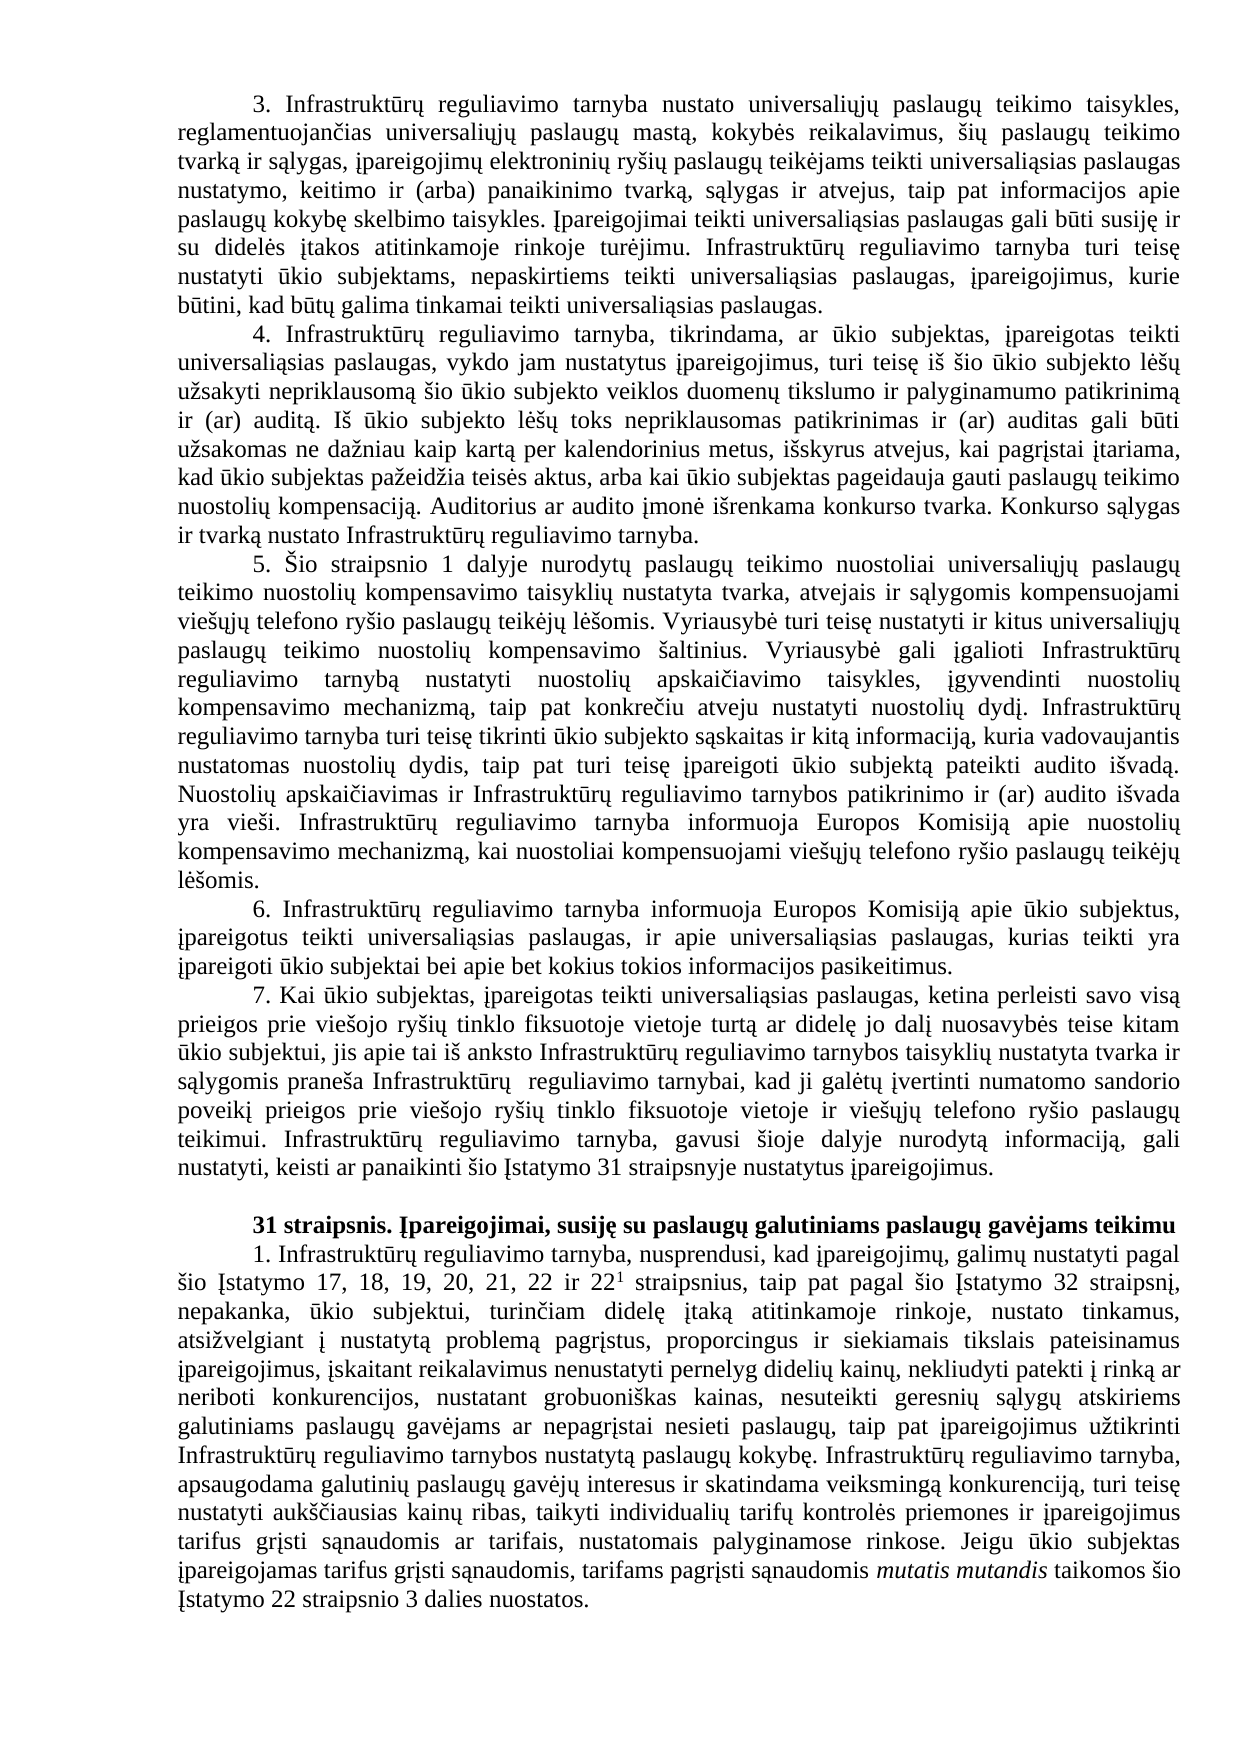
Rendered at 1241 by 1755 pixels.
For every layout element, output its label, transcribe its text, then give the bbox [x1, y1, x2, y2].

text 31 straipsnis. Įpareigojimai, susiję su paslaugų galutiniams paslaugų gavėjams teikimu [177, 1210, 1181, 1239]
text 5. Šio straipsnio 1 dalyje nurodytų paslaugų teikimo nuostoliai universaliųjų paslaugų teikimo nuostolių kompensavimo taisyklių nustatyta tvarka, atvejais ir sąlygomis kompensuojami viešųjų telefono ryšio paslaugų teikėjų lėšomis. Vyriausybė turi teisę nustatyti ir kitus universaliųjų paslaugų teikimo nuostolių kompensavimo šaltinius. Vyriausybė gali įgalioti Infrastruktūrų reguliavimo tarnybą nustatyti nuostolių apskaičiavimo taisykles, įgyvendinti nuostolių kompensavimo mechanizmą, taip pat konkrečiu atveju nustatyti nuostolių dydį. Infrastruktūrų reguliavimo tarnyba turi teisę tikrinti ūkio subjekto sąskaitas ir kitą informaciją, kuria vadovaujantis nustatomas nuostolių dydis, taip pat turi teisę įpareigoti ūkio subjektą pateikti audito išvadą. Nuostolių apskaičiavimas ir Infrastruktūrų reguliavimo tarnybos patikrinimo ir (ar) audito išvada yra vieši. Infrastruktūrų reguliavimo tarnyba informuoja Europos Komisiją apie nuostolių kompensavimo mechanizmą, kai nuostoliai kompensuojami viešųjų telefono ryšio paslaugų teikėjų lėšomis. [177, 549, 1181, 894]
text 4. Infrastruktūrų reguliavimo tarnyba, tikrindama, ar ūkio subjektas, įpareigotas teikti universaliąsias paslaugas, vykdo jam nustatytus įpareigojimus, turi teisę iš šio ūkio subjekto lėšų užsakyti nepriklausomą šio ūkio subjekto veiklos duomenų tikslumo ir palyginamumo patikrinimą ir (ar) auditą. Iš ūkio subjekto lėšų toks nepriklausomas patikrinimas ir (ar) auditas gali būti užsakomas ne dažniau kaip kartą per kalendorinius metus, išskyrus atvejus, kai pagrįstai įtariama, kad ūkio subjektas pažeidžia teisės aktus, arba kai ūkio subjektas pageidauja gauti paslaugų teikimo nuostolių kompensaciją. Auditorius ar audito įmonė išrenkama konkurso tvarka. Konkurso sąlygas ir tvarką nustato Infrastruktūrų reguliavimo tarnyba. [177, 319, 1181, 549]
text 7. Kai ūkio subjektas, įpareigotas teikti universaliąsias paslaugas, ketina perleisti savo visą prieigos prie viešojo ryšių tinklo fiksuotoje vietoje turtą ar didelę jo dalį nuosavybės teise kitam ūkio subjektui, jis apie tai iš anksto Infrastruktūrų reguliavimo tarnybos taisyklių nustatyta tvarka ir sąlygomis praneša Infrastruktūrų reguliavimo tarnybai, kad ji galėtų įvertinti numatomo sandorio poveikį prieigos prie viešojo ryšių tinklo fiksuotoje vietoje ir viešųjų telefono ryšio paslaugų teikimui. Infrastruktūrų reguliavimo tarnyba, gavusi šioje dalyje nurodytą informaciją, gali nustatyti, keisti ar panaikinti šio Įstatymo 31 straipsnyje nustatytus įpareigojimus. [177, 980, 1181, 1181]
text 3. Infrastruktūrų reguliavimo tarnyba nustato universaliųjų paslaugų teikimo taisykles, reglamentuojančias universaliųjų paslaugų mastą, kokybės reikalavimus, šių paslaugų teikimo tvarką ir sąlygas, įpareigojimų elektroninių ryšių paslaugų teikėjams teikti universaliąsias paslaugas nustatymo, keitimo ir (arba) panaikinimo tvarką, sąlygas ir atvejus, taip pat informacijos apie paslaugų kokybę skelbimo taisykles. Įpareigojimai teikti universaliąsias paslaugas gali būti susiję ir su didelės įtakos atitinkamoje rinkoje turėjimu. Infrastruktūrų reguliavimo tarnyba turi teisę nustatyti ūkio subjektams, nepaskirtiems teikti universaliąsias paslaugas, įpareigojimus, kurie būtini, kad būtų galima tinkamai teikti universaliąsias paslaugas. [177, 89, 1181, 319]
text 1. Infrastruktūrų reguliavimo tarnyba, nusprendusi, kad įpareigojimų, galimų nustatyti pagal šio Įstatymo 17, 18, 19, 20, 21, 22 ir 221 straipsnius, taip pat pagal šio Įstatymo 32 straipsnį, nepakanka, ūkio subjektui, turinčiam didelę įtaką atitinkamoje rinkoje, nustato tinkamus, atsižvelgiant į nustatytą problemą pagrįstus, proporcingus ir siekiamais tikslais pateisinamus įpareigojimus, įskaitant reikalavimus nenustatyti pernelyg didelių kainų, nekliudyti patekti į rinką ar neriboti konkurencijos, nustatant grobuoniškas kainas, nesuteikti geresnių sąlygų atskiriems galutiniams paslaugų gavėjams ar nepagrįstai nesieti paslaugų, taip pat įpareigojimus užtikrinti Infrastruktūrų reguliavimo tarnybos nustatytą paslaugų kokybę. Infrastruktūrų reguliavimo tarnyba, apsaugodama galutinių paslaugų gavėjų interesus ir skatindama veiksmingą konkurenciją, turi teisę nustatyti aukščiausias kainų ribas, taikyti individualių tarifų kontrolės priemones ir įpareigojimus tarifus grįsti sąnaudomis ar tarifais, nustatomais palyginamose rinkose. Jeigu ūkio subjektas įpareigojamas tarifus grįsti sąnaudomis, tarifams pagrįsti sąnaudomis mutatis mutandis taikomos šio Įstatymo 22 straipsnio 3 dalies nuostatos. [177, 1239, 1181, 1612]
text 6. Infrastruktūrų reguliavimo tarnyba informuoja Europos Komisiją apie ūkio subjektus, įpareigotus teikti universaliąsias paslaugas, ir apie universaliąsias paslaugas, kurias teikti yra įpareigoti ūkio subjektai bei apie bet kokius tokios informacijos pasikeitimus. [177, 894, 1181, 980]
